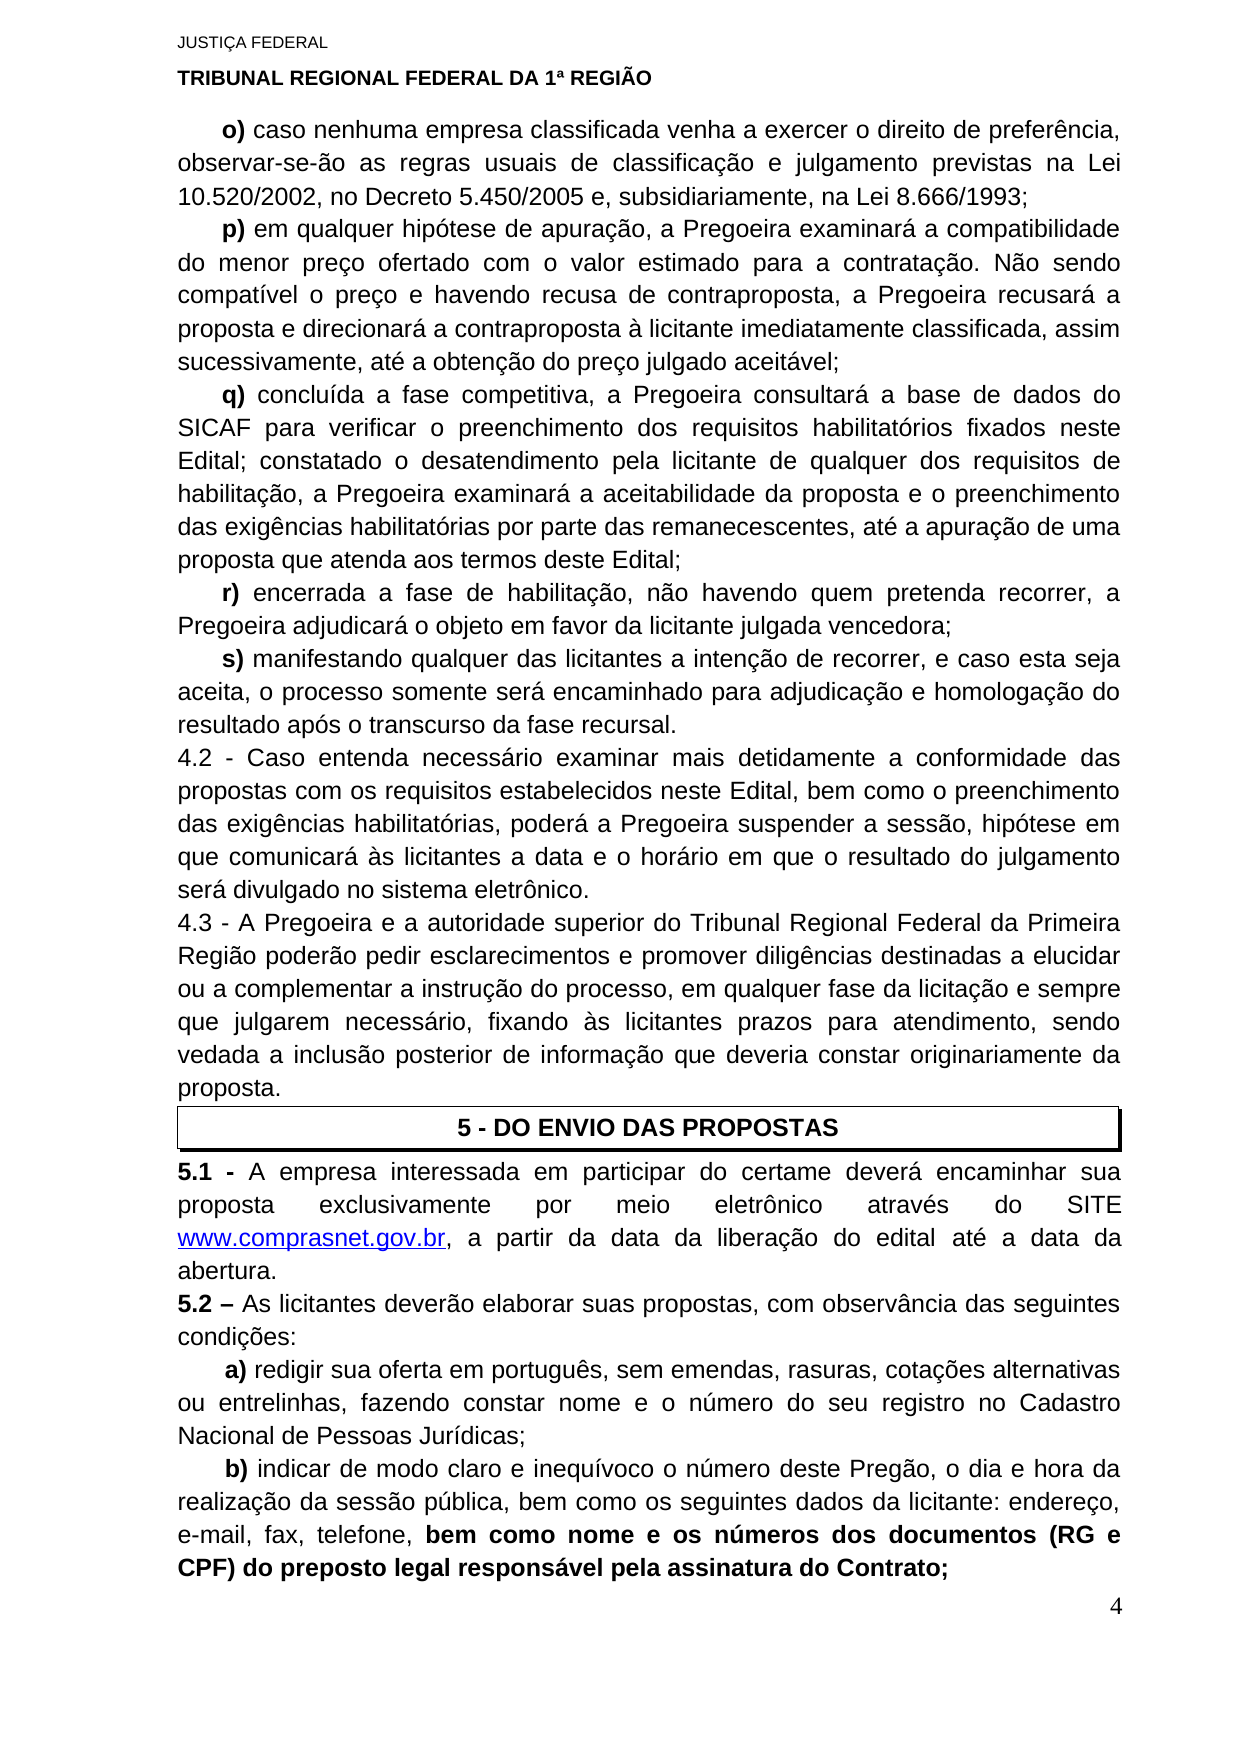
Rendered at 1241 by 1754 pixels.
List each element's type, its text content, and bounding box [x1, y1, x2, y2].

text o) caso nenhuma empresa classificada venha a exercer o direito de preferência, observar-se-ão as regras usuais de classificação e julgamento previstas na Lei 10.520/2002, no Decreto 5.450/2005 e, subsidiariamente, na Lei 8.666/1993; [177, 115, 1122, 210]
text 4.3 - A Pregoeira e a autoridade superior do Tribunal Regional Federal da Primeira Região poderão pedir esclarecimentos e promover diligências destinadas a elucidar ou a complementar a instrução do processo, em qualquer fase da licitação e sempre que julgarem necessário, fixando às licitantes prazos para atendimento, sendo vedada a inclusão posterior de informação que deveria constar originariamente da proposta. [177, 908, 1122, 1102]
text p) em qualquer hipótese de apuração, a Pregoeira examinará a compatibilidade do menor preço ofertado com o valor estimado para a contratação. Não sendo compatível o preço e havendo recusa de contraproposta, a Pregoeira recusará a proposta e direcionará a contraproposta à licitante imediatamente classificada, assim sucessivamente, até a obtenção do preço julgado aceitável; [177, 214, 1122, 375]
text 5.2 – As licitantes deverão elaborar suas propostas, com observância das seguintes condições: [177, 1289, 1122, 1351]
text 5 - DO ENVIO DAS PROPOSTAS [178, 1107, 1118, 1148]
text 5.1 - A empresa interessada em participar do certame deverá encaminhar sua proposta exclusivamente por meio eletrônico através do site www.comprasnet.gov.br, a partir da data da liberação do edital até a data da abertura. [177, 1157, 1122, 1284]
list a) redigir sua oferta em português, sem emendas, rasuras, cotações alternativas ou entrelinhas, fazendo constar nome e o número do seu registro no Cadastro Nacional de Pessoas Jurídicas; [177, 1355, 1122, 1450]
text r) encerrada a fase de habilitação, não havendo quem pretenda recorrer, a Pregoeira adjudicará o objeto em favor da licitante julgada vencedora; [177, 578, 1122, 639]
text 4.2 - Caso entenda necessário examinar mais detidamente a conformidade das propostas com os requisitos estabelecidos neste Edital, bem como o preenchimento das exigências habilitatórias, poderá a Pregoeira suspender a sessão, hipótese em que comunicará às licitantes a data e o horário em que o resultado do julgamento será divulgado no sistema eletrônico. [177, 743, 1122, 904]
text q) concluída a fase competitiva, a Pregoeira consultará a base de dados do SICAF para verificar o preenchimento dos requisitos habilitatórios fixados neste Edital; constatado o desatendimento pela licitante de qualquer dos requisitos de habilitação, a Pregoeira examinará a aceitabilidade da proposta e o preenchimento das exigências habilitatórias por parte das remanecescentes, até a apuração de uma proposta que atenda aos termos deste Edital; [177, 379, 1122, 573]
list b) indicar de modo claro e inequívoco o número deste Pregão, o dia e hora da realização da sessão pública, bem como os seguintes dados da licitante: endereço, e-mail, fax, telefone, bem como nome e os números dos documentos (RG e CPF) do preposto legal responsável pela assinatura do Contrato; [177, 1454, 1122, 1582]
text s) manifestando qualquer das licitantes a intenção de recorrer, e caso esta seja aceita, o processo somente será encaminhado para adjudicação e homologação do resultado após o transcurso da fase recursal. [177, 644, 1122, 738]
